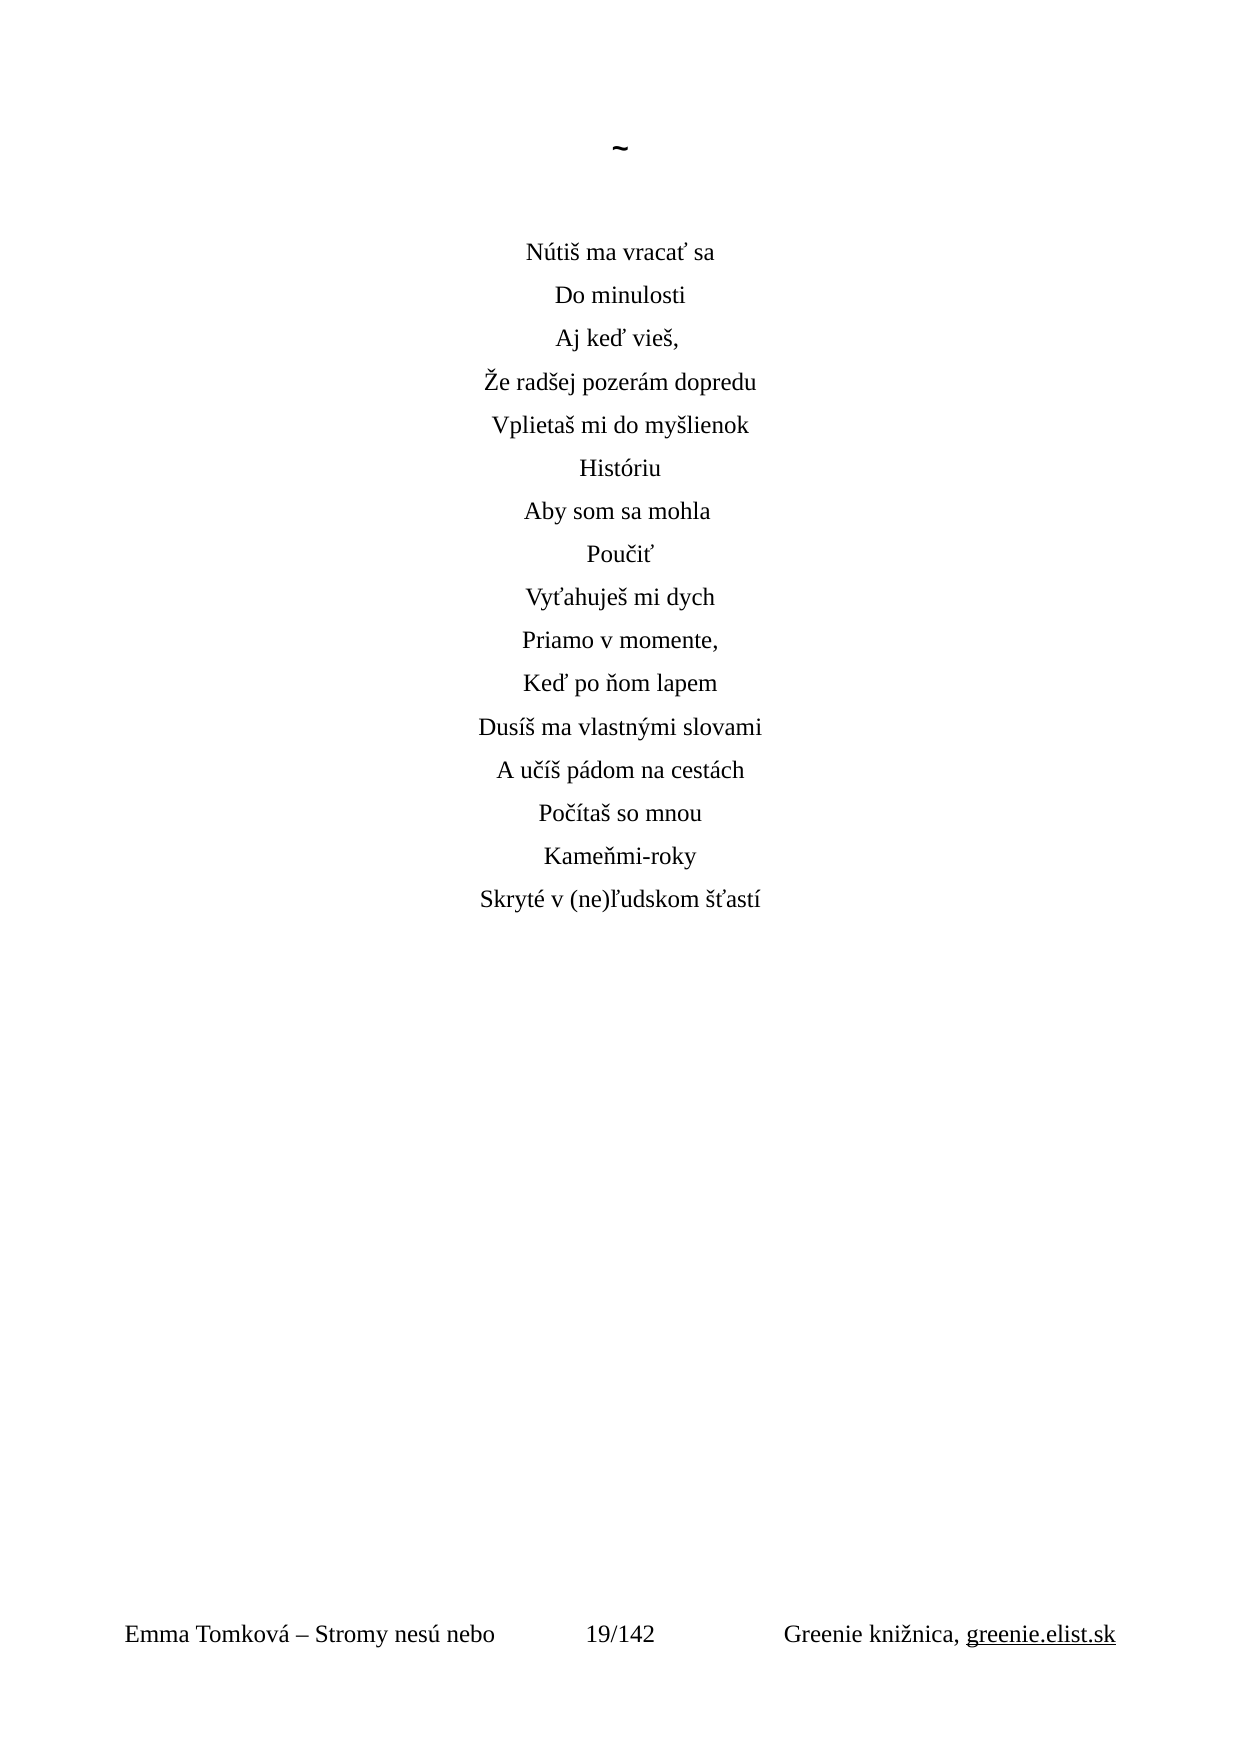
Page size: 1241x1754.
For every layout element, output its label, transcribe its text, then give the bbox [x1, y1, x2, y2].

text Históriu [106, 453, 1134, 482]
text Že radšej pozerám dopredu [106, 367, 1134, 395]
text Nútiš ma vracať sa [106, 194, 1134, 266]
text Do minulosti [106, 280, 1134, 309]
text Aj keď vieš, [106, 323, 1134, 352]
text Skryté v (ne)ľudskom šťastí [106, 884, 1134, 913]
text Vyťahuješ mi dych [106, 582, 1134, 611]
text Dusíš ma vlastnými slovami [106, 712, 1134, 740]
text Počítaš so mnou [106, 798, 1134, 827]
text Aby som sa mohla [106, 496, 1134, 525]
text Kameňmi-roky [106, 841, 1134, 870]
text A učíš pádom na cestách [106, 755, 1134, 783]
text Priamo v momente, [106, 625, 1134, 654]
subtitle ~ [106, 131, 1134, 165]
text Vplietaš mi do myšlienok [106, 410, 1134, 438]
text Poučiť [106, 539, 1134, 568]
text Keď po ňom lapem [106, 668, 1134, 697]
